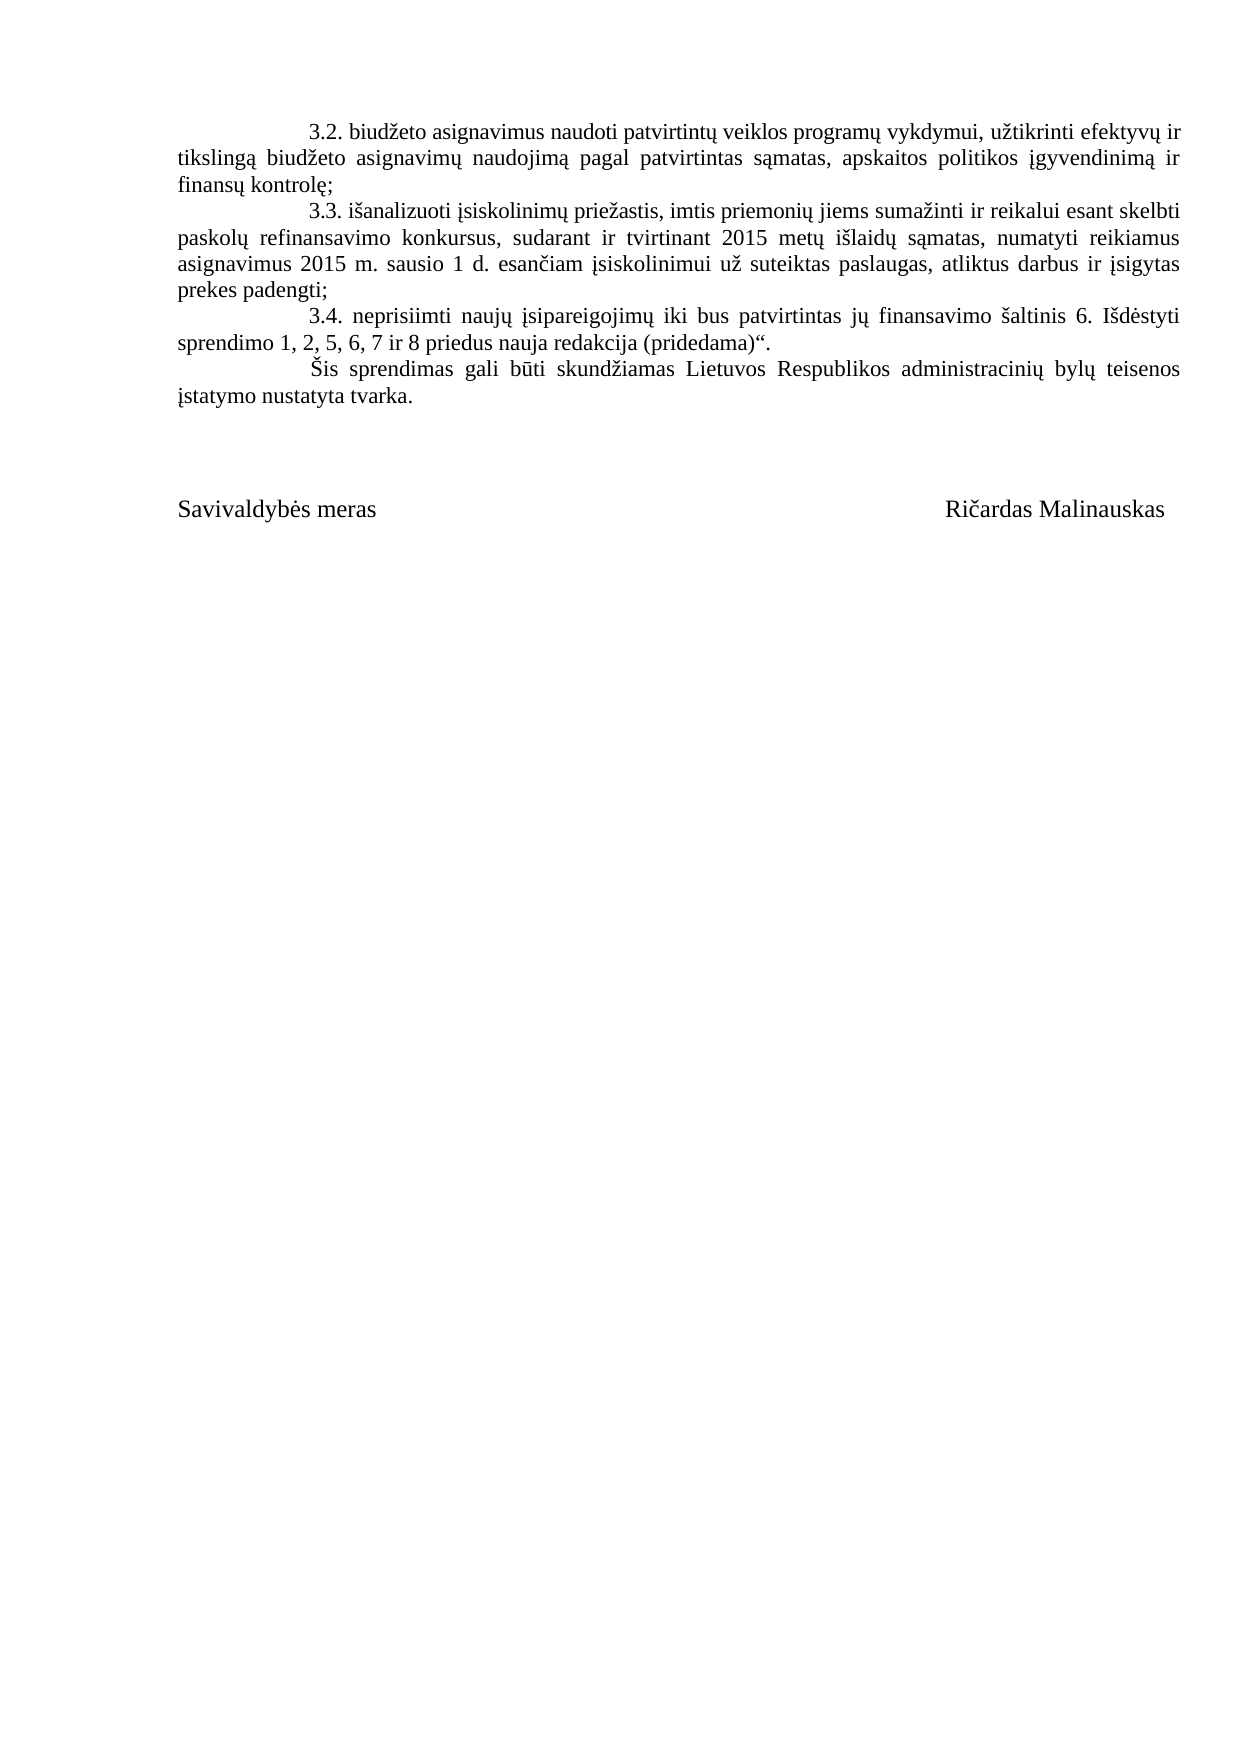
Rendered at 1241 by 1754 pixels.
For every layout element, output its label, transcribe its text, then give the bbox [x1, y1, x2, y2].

text Šis sprendimas gali būti skundžiamas Lietuvos Respublikos administracinių bylų teisenos įstatymo nustatyta tvarka. [177, 355, 1181, 408]
text 3.2. biudžeto asignavimus naudoti patvirtintų veiklos programų vykdymui, užtikrinti efektyvų ir tikslingą biudžeto asignavimų naudojimą pagal patvirtintas sąmatas, apskaitos politikos įgyvendinimą ir finansų kontrolę; [177, 118, 1181, 197]
text 3.3. išanalizuoti įsiskolinimų priežastis, imtis priemonių jiems sumažinti ir reikalui esant skelbti paskolų refinansavimo konkursus, sudarant ir tvirtinant 2015 metų išlaidų sąmatas, numatyti reikiamus asignavimus 2015 m. sausio 1 d. esančiam įsiskolinimui už suteiktas paslaugas, atliktus darbus ir įsigytas prekes padengti; [177, 197, 1181, 303]
text Savivaldybės meras Ričardas Malinauskas [177, 494, 1181, 523]
text 3.4. neprisiimti naujų įsipareigojimų iki bus patvirtintas jų finansavimo šaltinis 6. Išdėstyti sprendimo 1, 2, 5, 6, 7 ir 8 priedus nauja redakcija (pridedama)“. [177, 303, 1181, 355]
